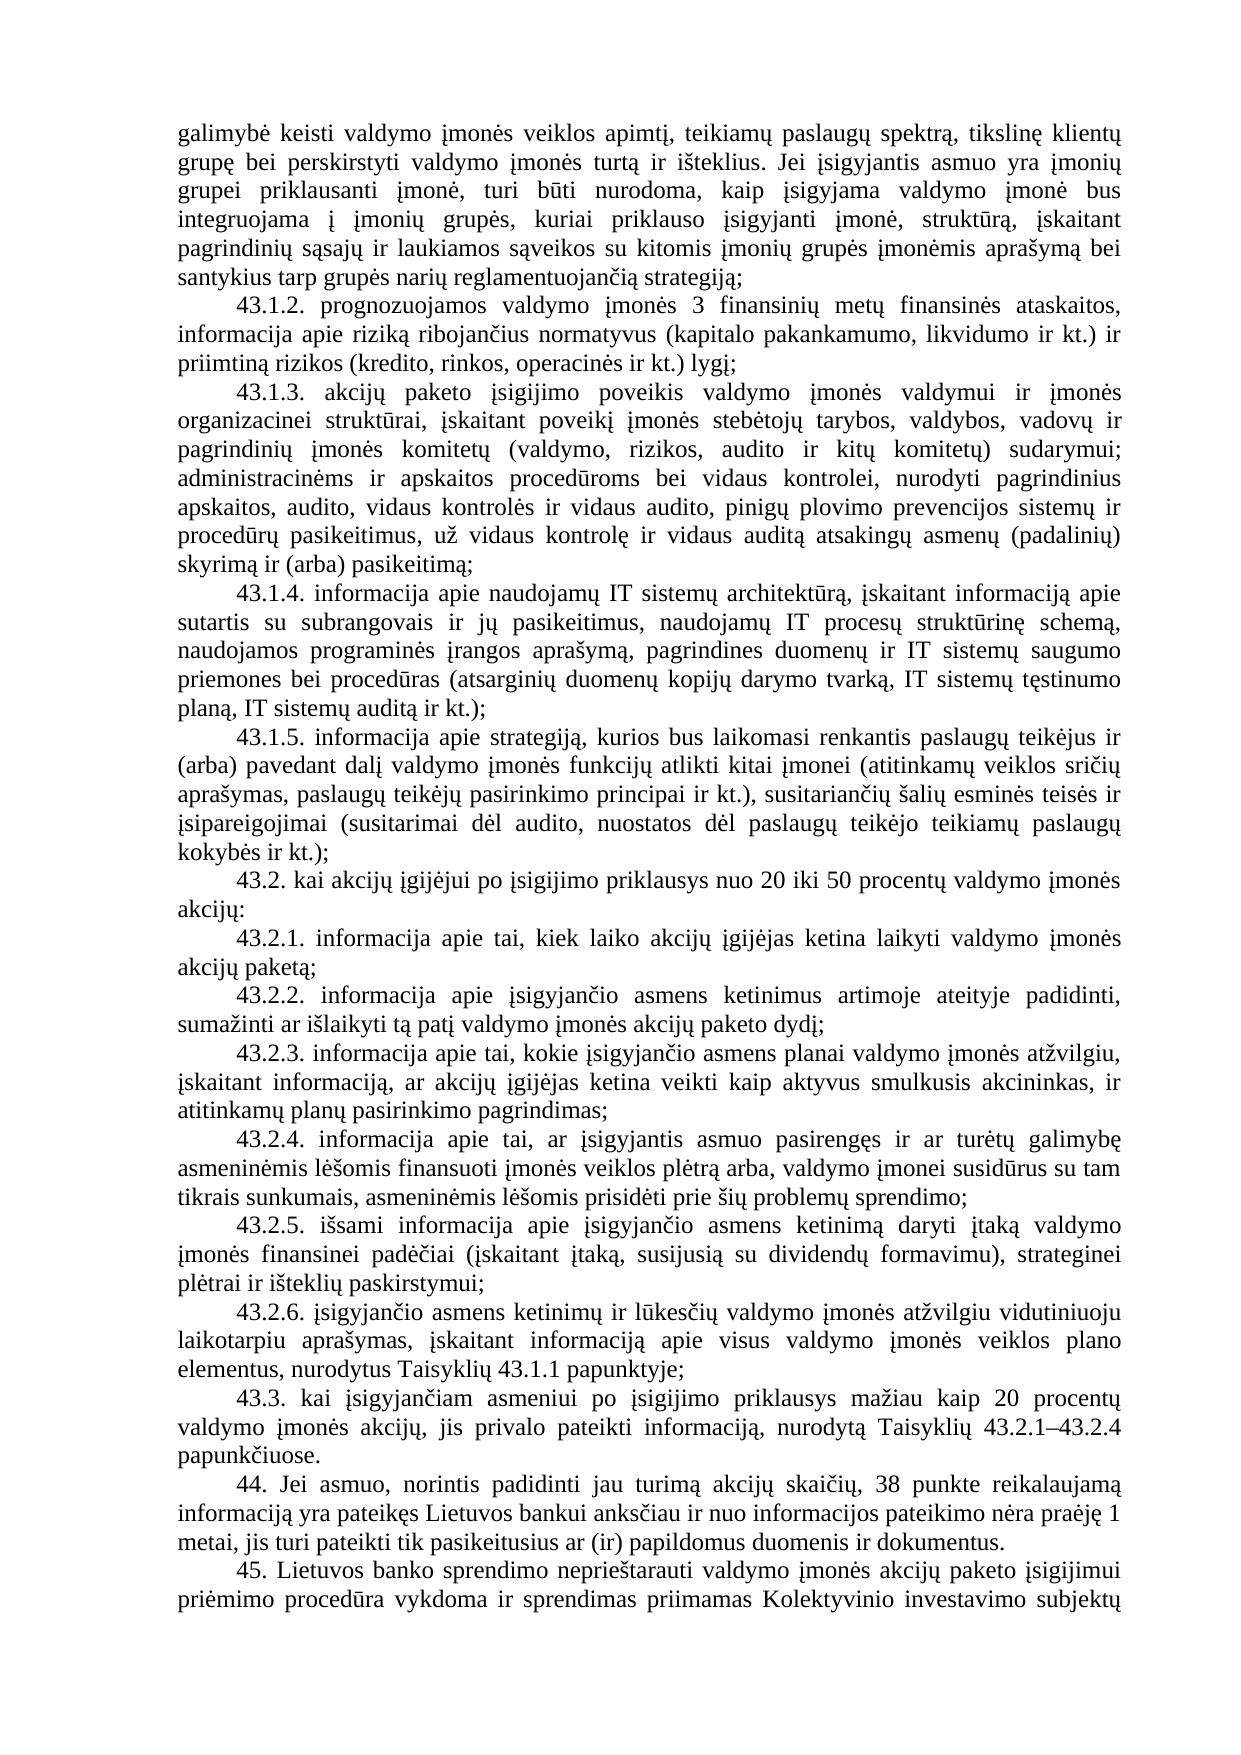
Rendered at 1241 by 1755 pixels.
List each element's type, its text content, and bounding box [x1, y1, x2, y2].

text 45. Lietuvos banko sprendimo neprieštarauti valdymo įmonės akcijų paketo įsigijimui priėmimo procedūra vykdoma ir sprendimas priimamas Kolektyvinio investavimo subjektų [177, 1556, 1122, 1613]
text 43.1.5. informacija apie strategiją, kurios bus laikomasi renkantis paslaugų teikėjus ir (arba) pavedant dalį valdymo įmonės funkcijų atlikti kitai įmonei (atitinkamų veiklos sričių aprašymas, paslaugų teikėjų pasirinkimo principai ir kt.), susitariančių šalių esminės teisės ir įsipareigojimai (susitarimai dėl audito, nuostatos dėl paslaugų teikėjo teikiamų paslaugų kokybės ir kt.); [177, 722, 1122, 866]
text 43.1.3. akcijų paketo įsigijimo poveikis valdymo įmonės valdymui ir įmonės organizacinei struktūrai, įskaitant poveikį įmonės stebėtojų tarybos, valdybos, vadovų ir pagrindinių įmonės komitetų (valdymo, rizikos, audito ir kitų komitetų) sudarymui; administracinėms ir apskaitos procedūroms bei vidaus kontrolei, nurodyti pagrindinius apskaitos, audito, vidaus kontrolės ir vidaus audito, pinigų plovimo prevencijos sistemų ir procedūrų pasikeitimus, už vidaus kontrolę ir vidaus auditą atsakingų asmenų (padalinių) skyrimą ir (arba) pasikeitimą; [177, 377, 1122, 578]
text 43.1.2. prognozuojamos valdymo įmonės 3 finansinių metų finansinės ataskaitos, informacija apie riziką ribojančius normatyvus (kapitalo pakankamumo, likvidumo ir kt.) ir priimtiną rizikos (kredito, rinkos, operacinės ir kt.) lygį; [177, 291, 1122, 377]
text 43.2.4. informacija apie tai, ar įsigyjantis asmuo pasirengęs ir ar turėtų galimybę asmeninėmis lėšomis finansuoti įmonės veiklos plėtrą arba, valdymo įmonei susidūrus su tam tikrais sunkumais, asmeninėmis lėšomis prisidėti prie šių problemų sprendimo; [177, 1124, 1122, 1211]
text 43.2.3. informacija apie tai, kokie įsigyjančio asmens planai valdymo įmonės atžvilgiu, įskaitant informaciją, ar akcijų įgijėjas ketina veikti kaip aktyvus smulkusis akcininkas, ir atitinkamų planų pasirinkimo pagrindimas; [177, 1038, 1122, 1124]
text 43.2.6. įsigyjančio asmens ketinimų ir lūkesčių valdymo įmonės atžvilgiu vidutiniuoju laikotarpiu aprašymas, įskaitant informaciją apie visus valdymo įmonės veiklos plano elementus, nurodytus Taisyklių 43.1.1 papunktyje; [177, 1297, 1122, 1383]
text 43.2.2. informacija apie įsigyjančio asmens ketinimus artimoje ateityje padidinti, sumažinti ar išlaikyti tą patį valdymo įmonės akcijų paketo dydį; [177, 981, 1122, 1038]
text 43.3. kai įsigyjančiam asmeniui po įsigijimo priklausys mažiau kaip 20 procentų valdymo įmonės akcijų, jis privalo pateikti informaciją, nurodytą Taisyklių 43.2.1–43.2.4 papunkčiuose. [177, 1383, 1122, 1469]
text 43.1.4. informacija apie naudojamų IT sistemų architektūrą, įskaitant informaciją apie sutartis su subrangovais ir jų pasikeitimus, naudojamų IT procesų struktūrinę schemą, naudojamos programinės įrangos aprašymą, pagrindines duomenų ir IT sistemų saugumo priemones bei procedūras (atsarginių duomenų kopijų darymo tvarką, IT sistemų tęstinumo planą, IT sistemų auditą ir kt.); [177, 578, 1122, 722]
text 43.2.1. informacija apie tai, kiek laiko akcijų įgijėjas ketina laikyti valdymo įmonės akcijų paketą; [177, 923, 1122, 981]
text 43.2.5. išsami informacija apie įsigyjančio asmens ketinimą daryti įtaką valdymo įmonės finansinei padėčiai (įskaitant įtaką, susijusią su dividendų formavimu), strateginei plėtrai ir išteklių paskirstymui; [177, 1211, 1122, 1297]
text 43.2. kai akcijų įgijėjui po įsigijimo priklausys nuo 20 iki 50 procentų valdymo įmonės akcijų: [177, 866, 1122, 923]
text 44. Jei asmuo, norintis padidinti jau turimą akcijų skaičių, 38 punkte reikalaujamą informaciją yra pateikęs Lietuvos bankui anksčiau ir nuo informacijos pateikimo nėra praėję 1 metai, jis turi pateikti tik pasikeitusius ar (ir) papildomus duomenis ir dokumentus. [177, 1469, 1122, 1556]
text galimybė keisti valdymo įmonės veiklos apimtį, teikiamų paslaugų spektrą, tikslinę klientų grupę bei perskirstyti valdymo įmonės turtą ir išteklius. Jei įsigyjantis asmuo yra įmonių grupei priklausanti įmonė, turi būti nurodoma, kaip įsigyjama valdymo įmonė bus integruojama į įmonių grupės, kuriai priklauso įsigyjanti įmonė, struktūrą, įskaitant pagrindinių sąsajų ir laukiamos sąveikos su kitomis įmonių grupės įmonėmis aprašymą bei santykius tarp grupės narių reglamentuojančią strategiją; [177, 118, 1122, 291]
